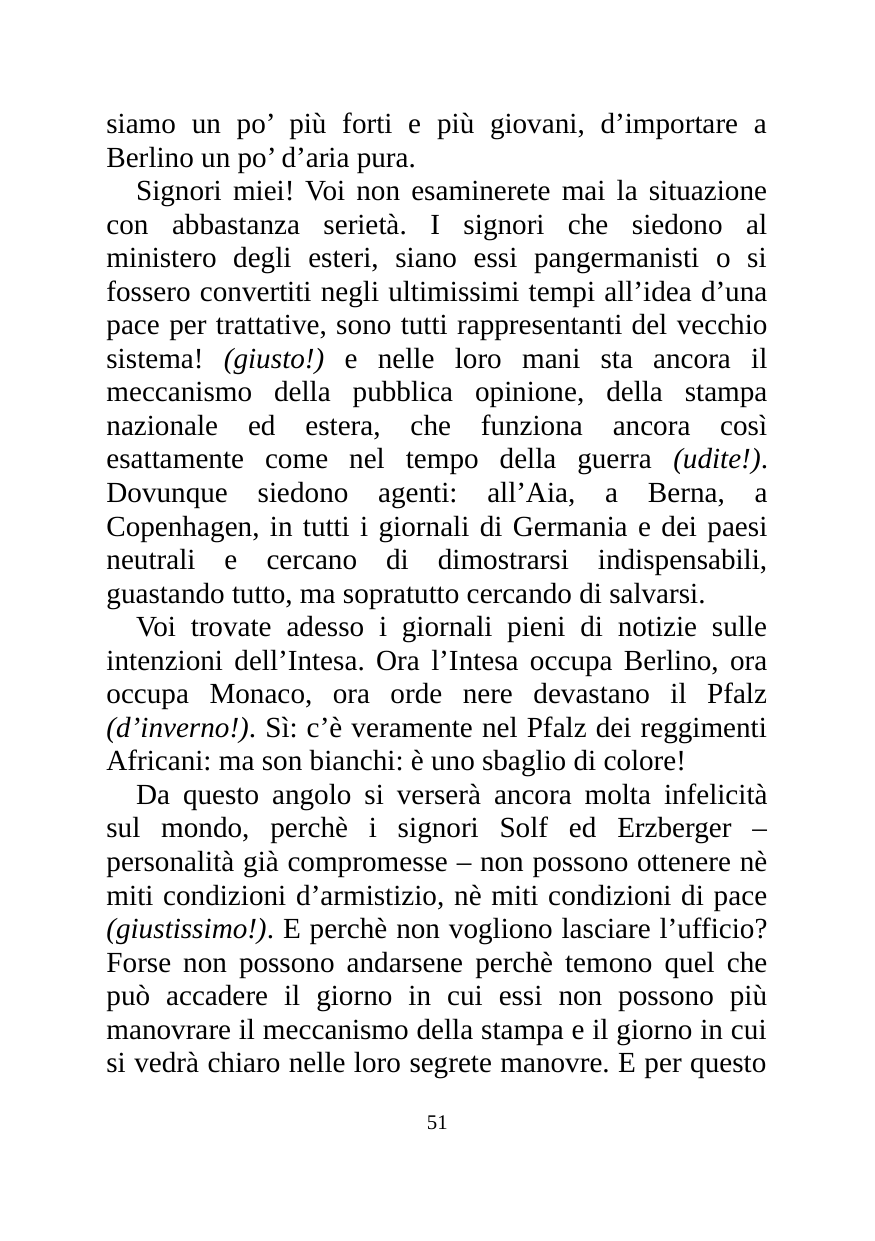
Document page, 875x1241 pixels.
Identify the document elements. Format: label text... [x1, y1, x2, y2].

text Voi trovate adesso i giornali pieni di notizie sulle intenzioni dell’Intesa. Ora l’Intesa occupa Berlino, ora occupa Monaco, ora orde nere devastano il Pfalz (d’inverno!). Sì: c’è veramente nel Pfalz dei reggimenti Africani: ma son bianchi: è uno sbaglio di colore! [106, 609, 768, 777]
text Signori miei! Voi non esaminerete mai la situazione con abbastanza serietà. I signori che siedono al ministero degli esteri, siano essi pangermanisti o si fossero convertiti negli ultimissimi tempi all’idea d’una pace per trattative, sono tutti rappresentanti del vecchio sistema! (giusto!) e nelle loro mani sta ancora il meccanismo della pubblica opinione, della stampa nazionale ed estera, che funziona ancora così esattamente come nel tempo della guerra (udite!). Dovunque siedono agenti: all’Aia, a Berna, a Copenhagen, in tutti i giornali di Germania e dei paesi neutrali e cercano di dimostrarsi indispensabili, guastando tutto, ma sopratutto cercando di salvarsi. [106, 173, 768, 609]
text siamo un po’ più forti e più giovani, d’importare a Berlino un po’ d’aria pura. [106, 106, 768, 173]
text Da questo angolo si verserà ancora molta infelicità sul mondo, perchè i signori Solf ed Erzberger – personalità già compromesse – non possono ottenere nè miti condizioni d’armistizio, nè miti condizioni di pace (giustissimo!). E perchè non vogliono lasciare l’ufficio? Forse non possono andarsene perchè temono quel che può accadere il giorno in cui essi non possono più manovrare il meccanismo della stampa e il giorno in cui si vedrà chiaro nelle loro segrete manovre. E per questo [106, 777, 768, 1079]
